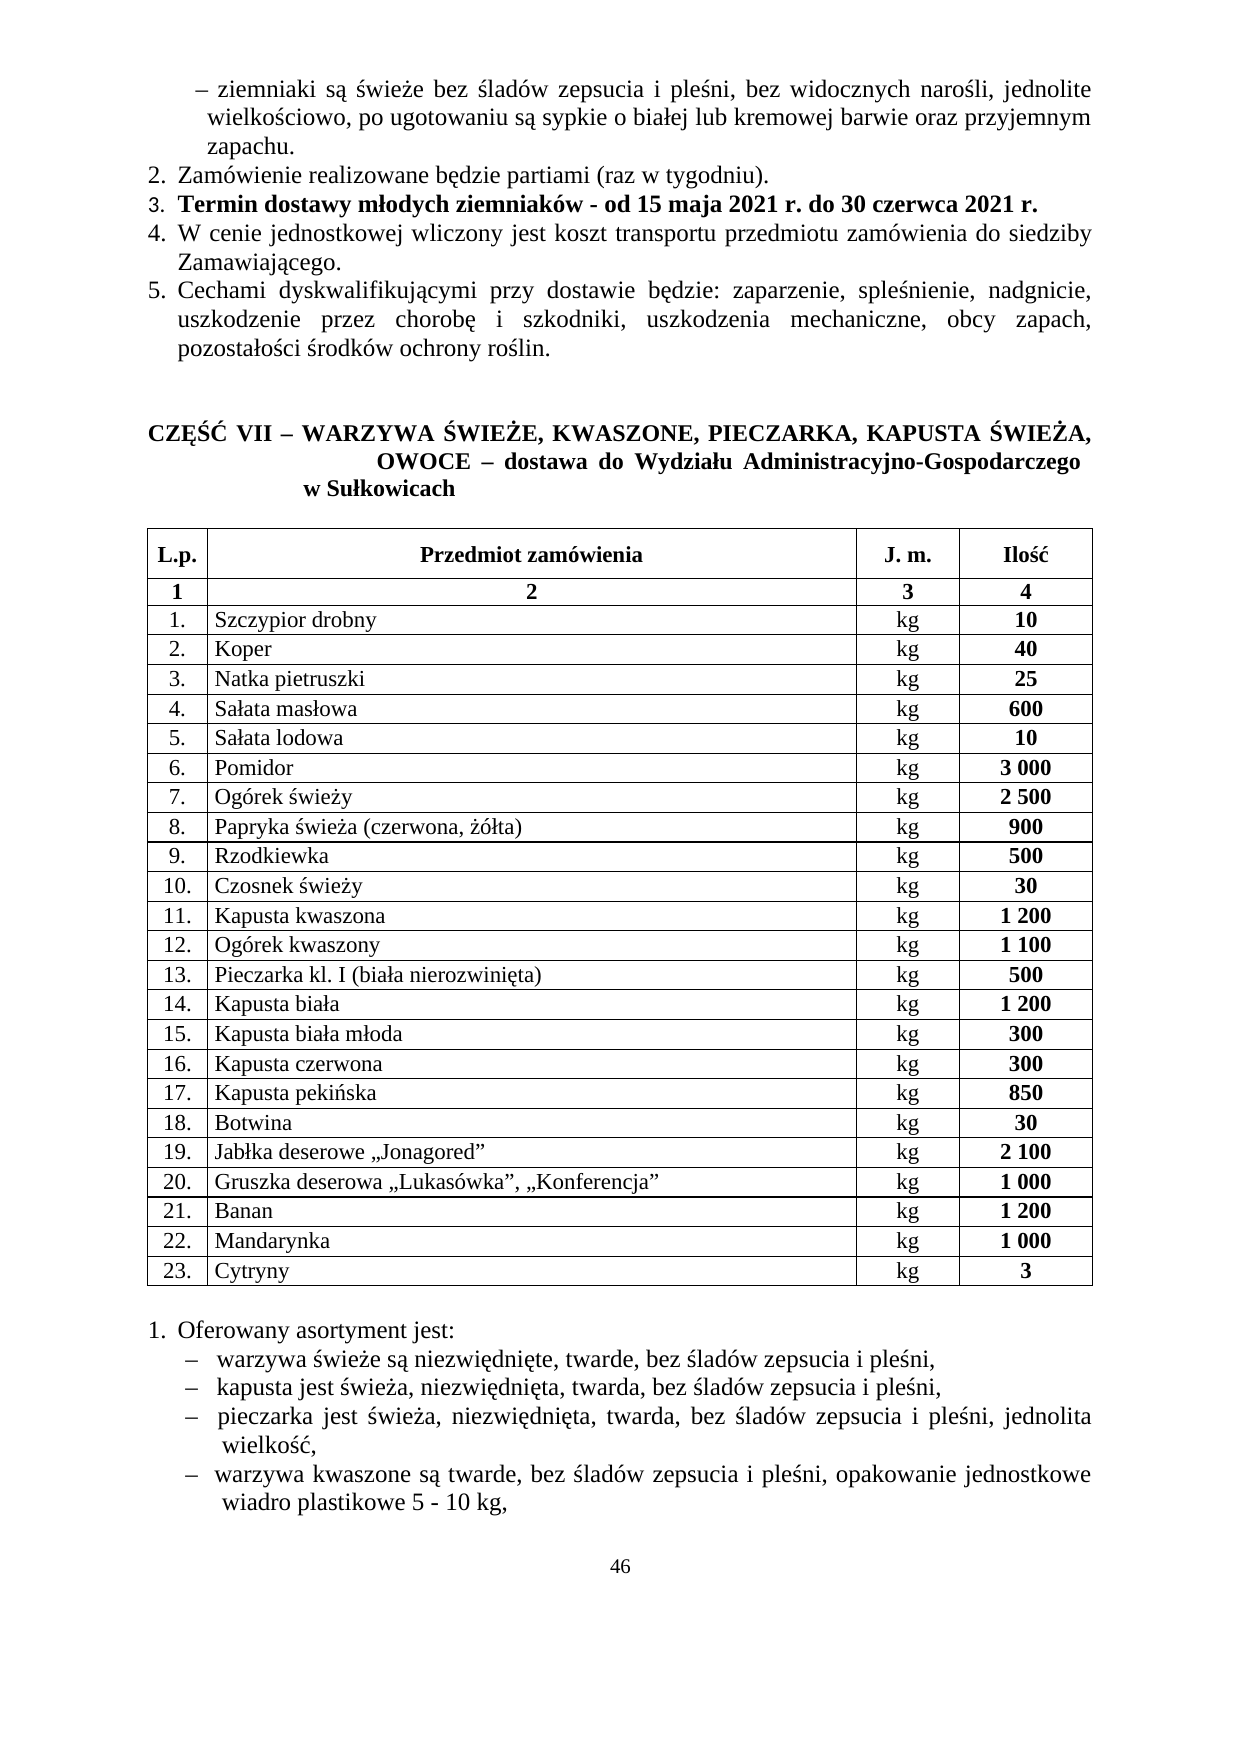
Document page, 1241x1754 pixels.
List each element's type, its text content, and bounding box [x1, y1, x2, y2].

table_cell kg [857, 724, 959, 753]
table_cell 1 000 [960, 1168, 1092, 1196]
table_cell 20. [148, 1168, 207, 1196]
table_cell kg [857, 1079, 959, 1108]
table_cell 3 000 [960, 754, 1092, 782]
table_cell 30 [960, 1109, 1092, 1137]
table_cell Gruszka deserowa „Lukasówka”, „Konferencja” [208, 1168, 856, 1196]
table_cell Sałata masłowa [208, 695, 856, 723]
table_cell 1 000 [960, 1227, 1092, 1256]
table_cell Banan [208, 1198, 856, 1226]
table_cell kg [857, 606, 959, 634]
table_cell kg [857, 635, 959, 664]
table_cell 3 [960, 1257, 1092, 1285]
list Cechami dyskwalifikującymi przy dostawie będzie: zaparzenie, spleśnienie, nadgnicie, uszkodzenie przez chorobę i szkodniki, uszkodzenia mechaniczne, obcy zapach, pozostałości środków ochrony roślin. [148, 275, 1092, 362]
list CZĘŚĆ VII – WARZYWA ŚWIEŻE, KWASZONE, PIECZARKA, KAPUSTA ŚWIEŻA, OWOCE – dostawa do Wydziału Administracyjno-Gospodarczego w Sułkowicach [148, 419, 1092, 502]
table_cell 3. [148, 665, 207, 693]
table_cell kg [857, 1168, 959, 1196]
table_cell kg [857, 1198, 959, 1226]
table_cell Ogórek świeży [208, 783, 856, 812]
table_cell kg [857, 783, 959, 812]
table_cell 19. [148, 1138, 207, 1167]
table_cell 21. [148, 1198, 207, 1226]
table_cell 14. [148, 990, 207, 1019]
table_cell 900 [960, 813, 1092, 841]
table_cell Natka pietruszki [208, 665, 856, 693]
table_cell 9. [148, 843, 207, 871]
table_cell 25 [960, 665, 1092, 693]
table_cell Kapusta kwaszona [208, 902, 856, 930]
table_cell Kapusta biała młoda [208, 1020, 856, 1048]
table_cell kg [857, 902, 959, 930]
table_cell 1 200 [960, 902, 1092, 930]
table_cell Mandarynka [208, 1227, 856, 1256]
table_cell 8. [148, 813, 207, 841]
table_cell Jabłka deserowe „Jonagored” [208, 1138, 856, 1167]
table_cell 1 [148, 579, 207, 605]
table_header Przedmiot zamówienia [208, 529, 856, 577]
table_cell 500 [960, 961, 1092, 989]
table_cell Czosnek świeży [208, 872, 856, 901]
table_cell 40 [960, 635, 1092, 664]
table_cell 2. [148, 635, 207, 664]
table_cell Kapusta czerwona [208, 1050, 856, 1078]
text – kapusta jest świeża, niezwiędnięta, twarda, bez śladów zepsucia i pleśni, [185, 1372, 1092, 1401]
table_cell 500 [960, 843, 1092, 871]
table_cell 1 200 [960, 990, 1092, 1019]
table_cell 2 100 [960, 1138, 1092, 1167]
table_cell Pieczarka kl. I (biała nierozwinięta) [208, 961, 856, 989]
text – warzywa kwaszone są twarde, bez śladów zepsucia i pleśni, opakowanie jednostkowe wiadro plastikowe 5 - 10 kg, [185, 1459, 1092, 1516]
table_header Ilość [960, 529, 1092, 577]
table_cell 16. [148, 1050, 207, 1078]
text – warzywa świeże są niezwiędnięte, twarde, bez śladów zepsucia i pleśni, [185, 1344, 1092, 1372]
table_cell 2 [208, 579, 856, 605]
table_header L.p. [148, 529, 207, 577]
table_cell 4 [960, 579, 1092, 605]
table_cell 30 [960, 872, 1092, 901]
table_cell 4. [148, 695, 207, 723]
table_cell Botwina [208, 1109, 856, 1137]
table_cell kg [857, 695, 959, 723]
table_cell 1. [148, 606, 207, 634]
table_cell 300 [960, 1020, 1092, 1048]
table_cell kg [857, 665, 959, 693]
table_cell Rzodkiewka [208, 843, 856, 871]
table_cell 10 [960, 606, 1092, 634]
table_cell 17. [148, 1079, 207, 1108]
table_cell 2 500 [960, 783, 1092, 812]
table_cell 10 [960, 724, 1092, 753]
table_cell 7. [148, 783, 207, 812]
table_cell Szczypior drobny [208, 606, 856, 634]
table_cell kg [857, 1257, 959, 1285]
table_cell 300 [960, 1050, 1092, 1078]
table_cell 6. [148, 754, 207, 782]
table_cell kg [857, 931, 959, 960]
text – ziemniaki są świeże bez śladów zepsucia i pleśni, bez widocznych narośli, jednolite wielkościowo, po ugotowaniu są sypkie o białej lub kremowej barwie oraz przyjemnym zapachu. [148, 74, 1092, 160]
table_cell 10. [148, 872, 207, 901]
table_cell Ogórek kwaszony [208, 931, 856, 960]
table_cell Sałata lodowa [208, 724, 856, 753]
table_cell kg [857, 872, 959, 901]
list Termin dostawy młodych ziemniaków - od 15 maja 2021 r. do 30 czerwca 2021 r. [148, 189, 1092, 218]
list Oferowany asortyment jest: [148, 1315, 1092, 1344]
table_cell Pomidor [208, 754, 856, 782]
table_cell kg [857, 1020, 959, 1048]
table_cell 22. [148, 1227, 207, 1256]
table_cell 850 [960, 1079, 1092, 1108]
table_cell kg [857, 1109, 959, 1137]
table_cell kg [857, 843, 959, 871]
table_cell Kapusta pekińska [208, 1079, 856, 1108]
table_cell 11. [148, 902, 207, 930]
table_cell kg [857, 990, 959, 1019]
table_cell kg [857, 1227, 959, 1256]
table_cell 12. [148, 931, 207, 960]
text – pieczarka jest świeża, niezwiędnięta, twarda, bez śladów zepsucia i pleśni, jednolita wielkość, [185, 1401, 1092, 1459]
table_cell kg [857, 1138, 959, 1167]
table_cell Kapusta biała [208, 990, 856, 1019]
table_cell kg [857, 961, 959, 989]
table_cell 600 [960, 695, 1092, 723]
table_cell Papryka świeża (czerwona, żółta) [208, 813, 856, 841]
list Zamówienie realizowane będzie partiami (raz w tygodniu). [148, 160, 1092, 189]
table_cell 18. [148, 1109, 207, 1137]
table_cell 15. [148, 1020, 207, 1048]
table_cell 5. [148, 724, 207, 753]
table_cell kg [857, 813, 959, 841]
table_cell 23. [148, 1257, 207, 1285]
table_cell 1 200 [960, 1198, 1092, 1226]
table_cell 3 [857, 579, 959, 605]
table_cell 1 100 [960, 931, 1092, 960]
table_cell Cytryny [208, 1257, 856, 1285]
table_cell kg [857, 754, 959, 782]
table_header J. m. [857, 529, 959, 577]
table_cell 13. [148, 961, 207, 989]
table_cell Koper [208, 635, 856, 664]
list W cenie jednostkowej wliczony jest koszt transportu przedmiotu zamówienia do siedziby Zamawiającego. [148, 218, 1092, 275]
table_cell kg [857, 1050, 959, 1078]
